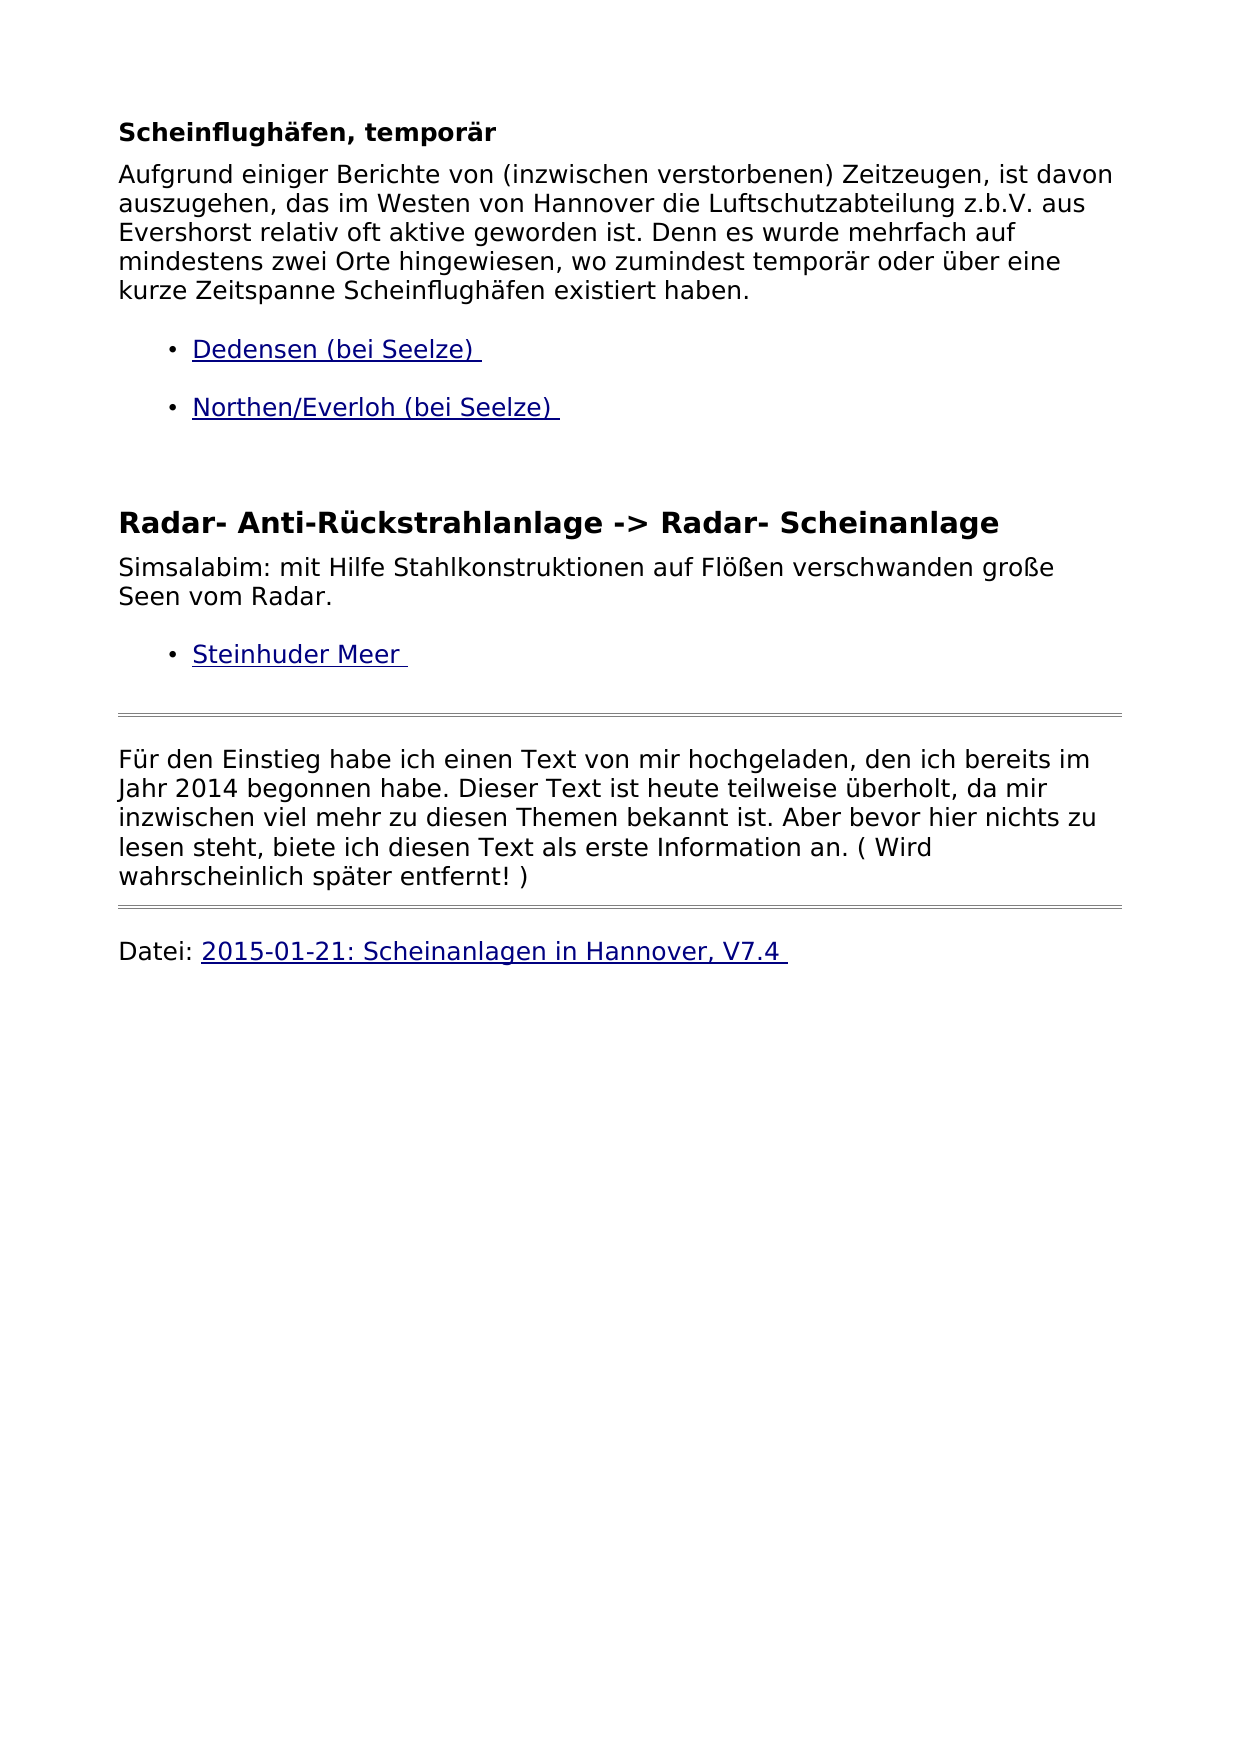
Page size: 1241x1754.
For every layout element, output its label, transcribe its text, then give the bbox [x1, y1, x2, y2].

list Northen/Everloh (bei Seelze) [177, 393, 1122, 452]
text Datei: 2015-01-21: Scheinanlagen in Hannover, V7.4 [118, 937, 1122, 967]
list Steinhuder Meer [177, 641, 1122, 699]
list Dedensen (bei Seelze) [177, 335, 1122, 393]
subtitle Scheinflughäfen, temporär [118, 118, 1122, 147]
text Aufgrund einiger Berichte von (inzwischen verstorbenen) Zeitzeugen, ist davon auszugehen, das im Westen von Hannover die Luftschutzabteilung z.b.V. aus Evershorst relativ oft aktive geworden ist. Denn es wurde mehrfach auf mindestens zwei Orte hingewiesen, wo zumindest temporär oder über eine kurze Zeitspanne Scheinflughäfen existiert haben. [118, 160, 1122, 306]
text Für den Einstieg habe ich einen Text von mir hochgeladen, den ich bereits im Jahr 2014 begonnen habe. Dieser Text ist heute teilweise überholt, da mir inzwischen viel mehr zu diesen Themen bekannt ist. Aber bevor hier nichts zu lesen steht, biete ich diesen Text als erste Information an. ( Wird wahrscheinlich später entfernt! ) [118, 745, 1122, 891]
subtitle Radar- Anti-Rückstrahlanlage -> Radar- Scheinanlage [118, 506, 1122, 540]
text Simsalabim: mit Hilfe Stahlkonstruktionen auf Flößen verschwanden große Seen vom Radar. [118, 553, 1122, 611]
